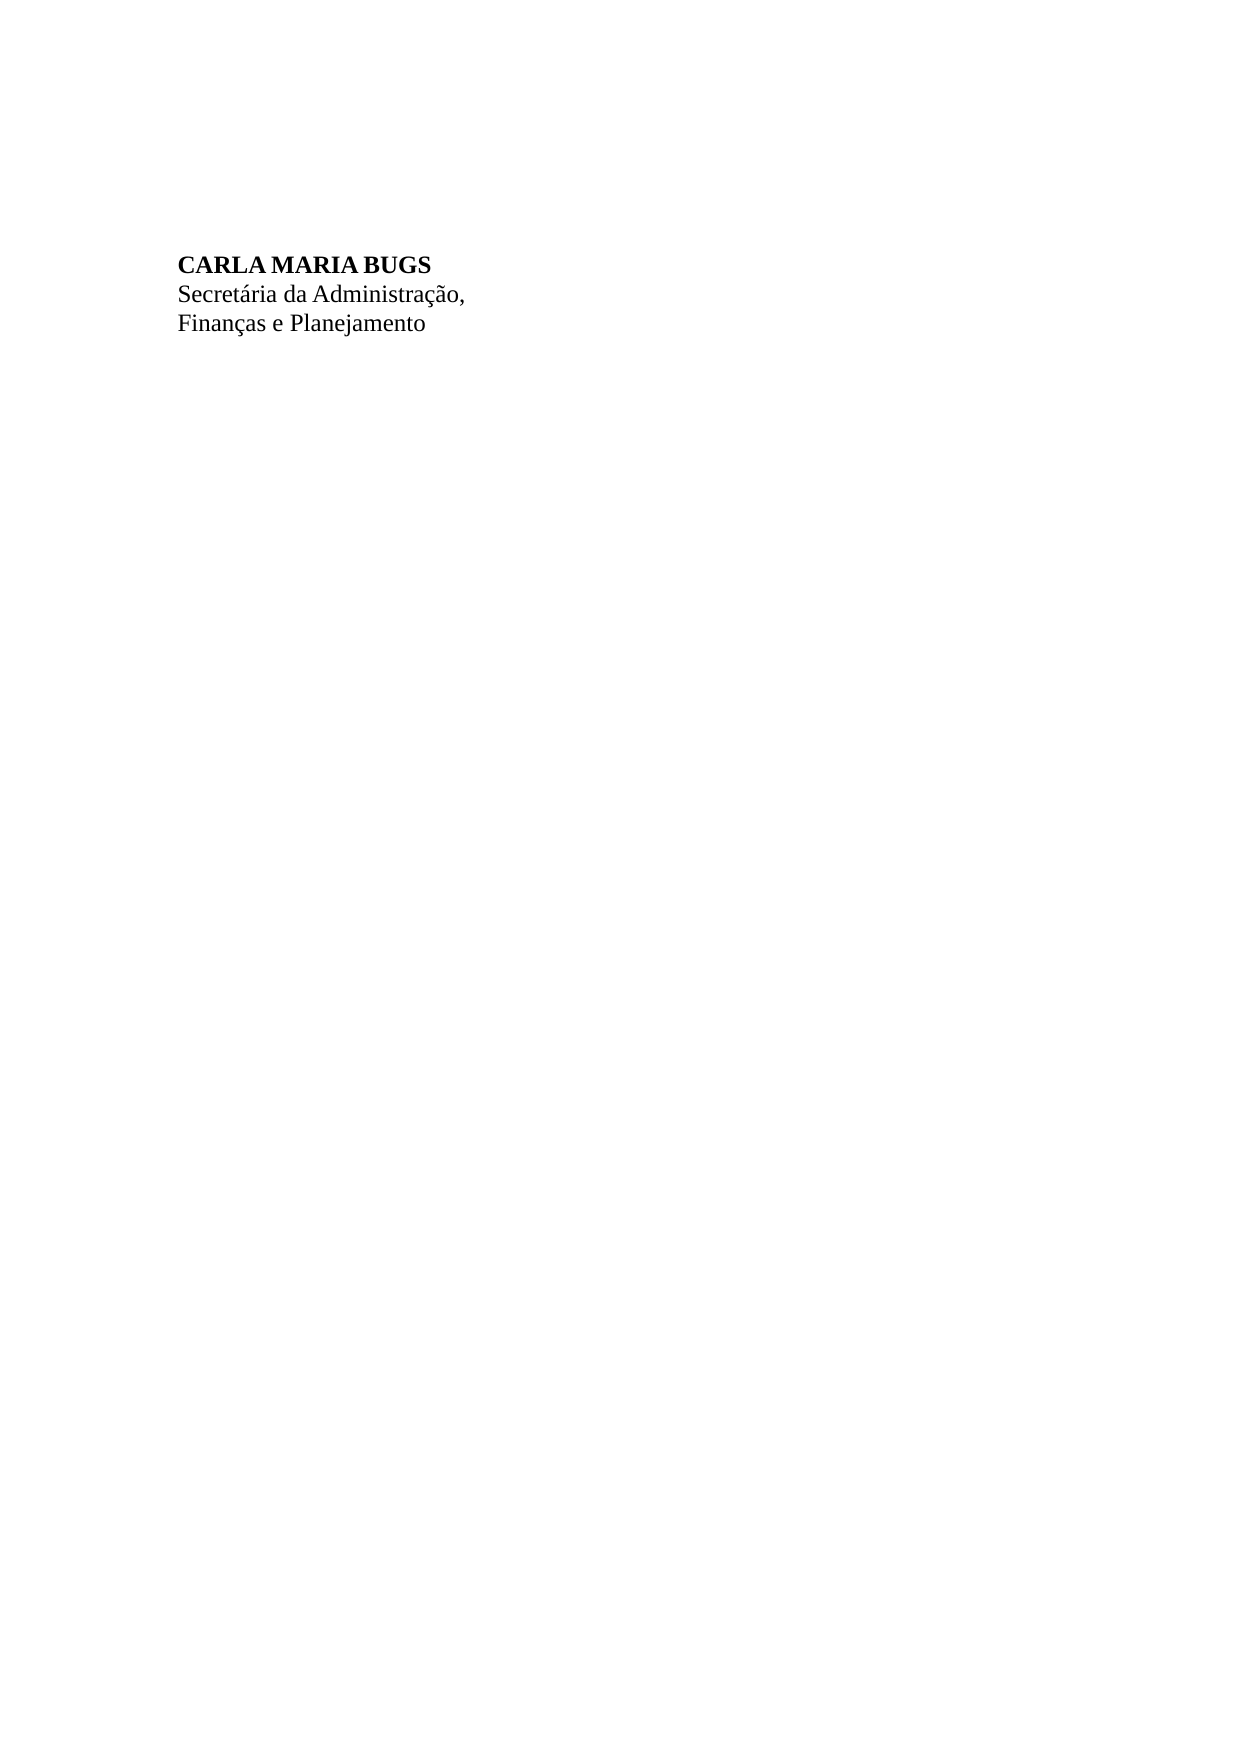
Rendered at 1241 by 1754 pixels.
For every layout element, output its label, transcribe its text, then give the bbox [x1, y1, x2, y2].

text CARLA MARIA BUGS [177, 250, 1122, 279]
text Secretária da Administração, [177, 279, 1122, 308]
text Finanças e Planejamento [177, 308, 1122, 337]
